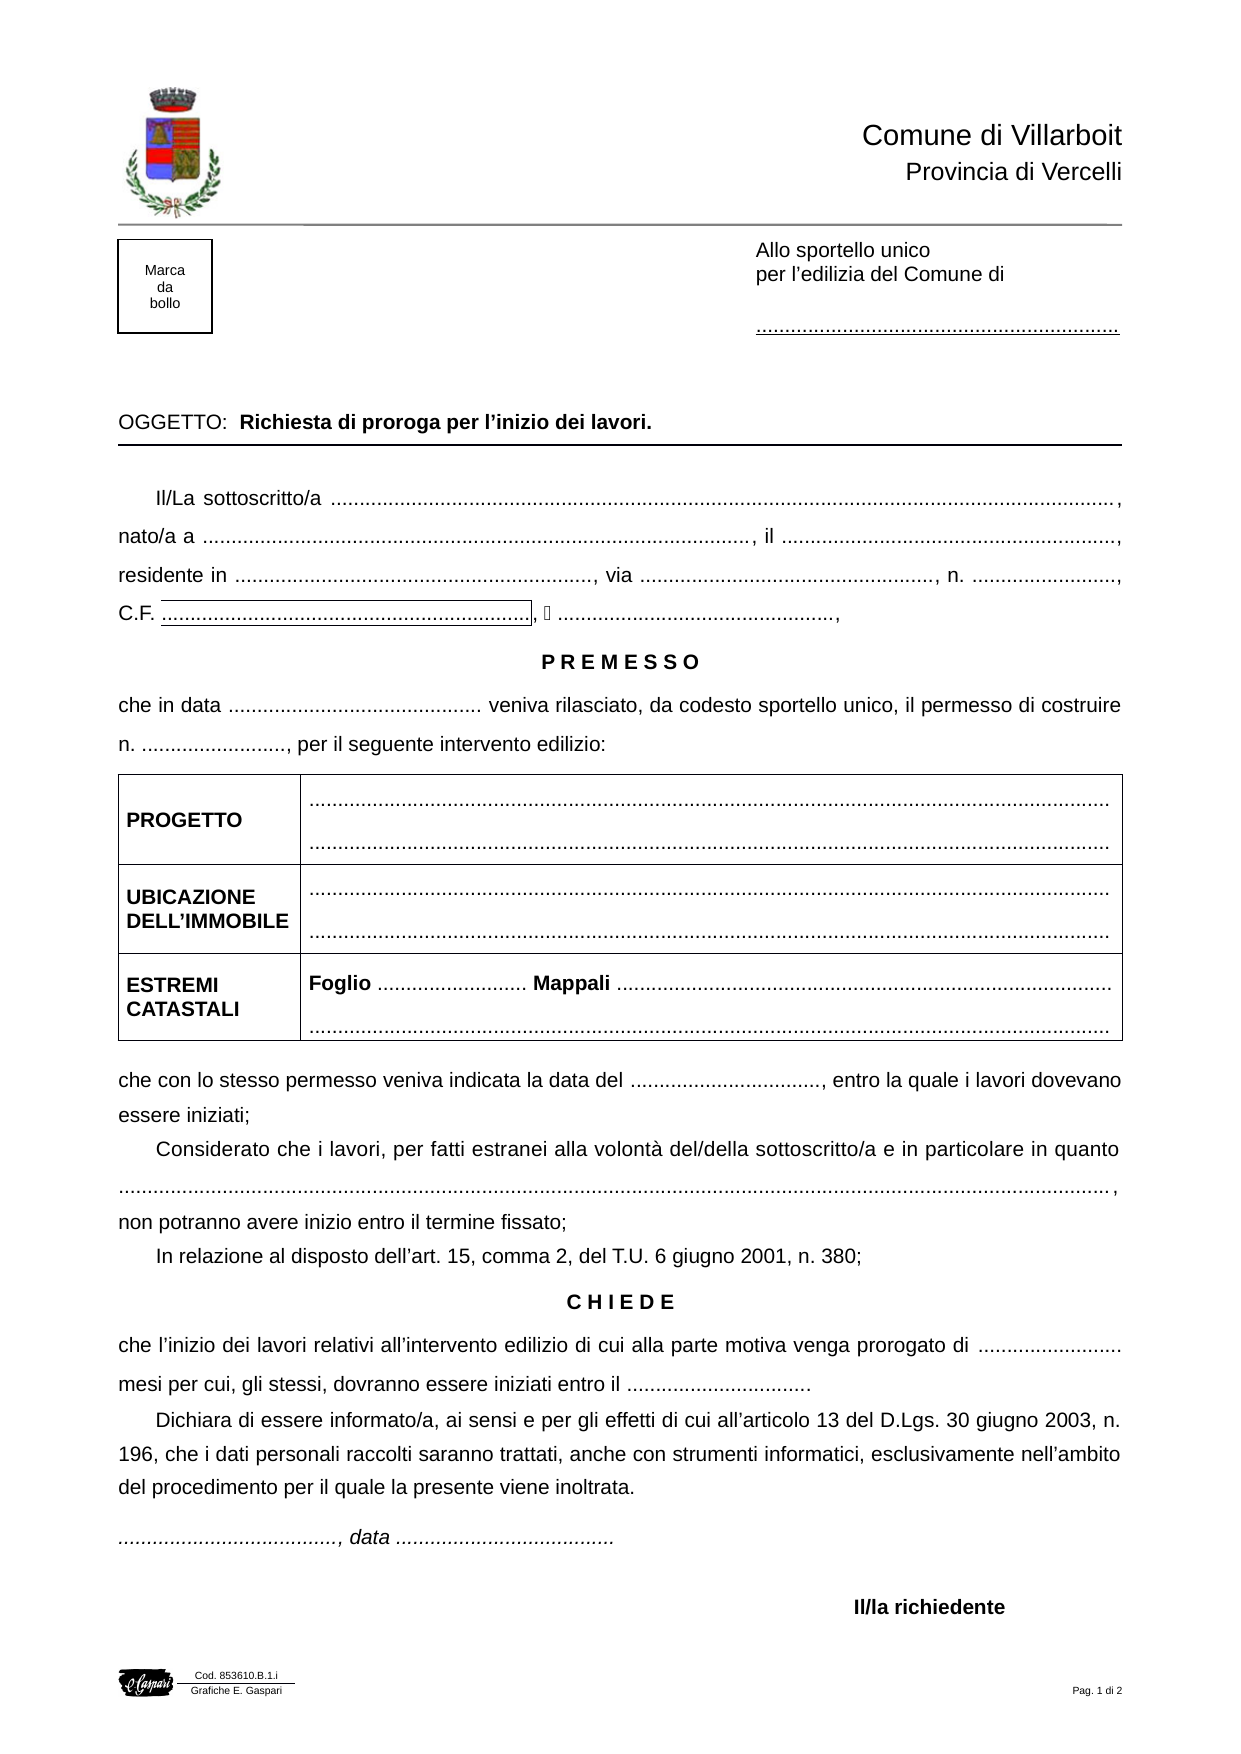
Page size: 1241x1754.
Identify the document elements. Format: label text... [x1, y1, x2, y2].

table_cell Foglio .......................... Mappali ...................................................................................... ........................................................................................................................................... [301, 954, 1122, 1039]
text ......................................, data ...................................... [118, 1521, 1122, 1550]
text per l’edilizia del Comune di [756, 262, 1122, 286]
text non potranno avere inizio entro il termine fissato; [118, 1210, 1122, 1234]
table_header ........................................................................................................................................... ........................................................................................................................................... [301, 775, 1122, 864]
text che l’inizio dei lavori relativi all’intervento edilizio di cui alla parte motiva venga prorogato di ......................... mesi per cui, gli stessi, dovranno essere iniziati entro il ................................ [118, 1329, 1122, 1397]
table_cell ESTREMI CATASTALI [119, 954, 300, 1039]
text OGGETTO: Richiesta di proroga per l’inizio dei lavori. [118, 410, 1122, 444]
text Considerato che i lavori, per fatti estranei alla volontà del/della sottoscritto/a e in particolare in quanto ............................................................................................................................................................................, [118, 1136, 1122, 1199]
picture [118, 1668, 174, 1697]
text Provincia di Vercelli [224, 157, 1122, 185]
subtitle P R E M E S S O [118, 650, 1122, 674]
text che in data ............................................ veniva rilasciato, da codesto sportello unico, il permesso di costruire n. ........................., per il seguente intervento edilizio: [118, 689, 1122, 757]
text Il/la richiedente [737, 1595, 1122, 1619]
text Dichiara di essere informato/a, ai sensi e per gli effetti di cui all’articolo 13 del D.Lgs. 30 giugno 2003, n. 196, che i dati personali raccolti saranno trattati, anche con strumenti informatici, esclusivamente nell’ambito del procedimento per il quale la presente viene inoltrata. [118, 1408, 1122, 1499]
text In relazione al disposto dell’art. 15, comma 2, del T.U. 6 giugno 2001, n. 380; [118, 1244, 1122, 1268]
table_header PROGETTO [119, 775, 300, 864]
table_cell ........................................................................................................................................... ........................................................................................................................................... [301, 865, 1122, 953]
text ............................................................... [756, 309, 1122, 338]
picture [122, 87, 224, 219]
text Il/La sottoscritto/a ........................................................................................................................................, nato/a a ..............................................................................................., il .........................................................., residente in .............................................................., via ..................................................., n. ........................., C.F. ................................................................,  ................................................, [118, 482, 1122, 626]
subtitle C H I E D E [118, 1290, 1122, 1314]
text Allo sportello unico [756, 238, 1122, 262]
text che con lo stesso permesso veniva indicata la data del ................................., entro la quale i lavori dovevano essere iniziati; [118, 1064, 1122, 1127]
table_cell UBICAZIONE DELL’IMMOBILE [119, 865, 300, 953]
text Comune di Villarboit [224, 118, 1122, 152]
